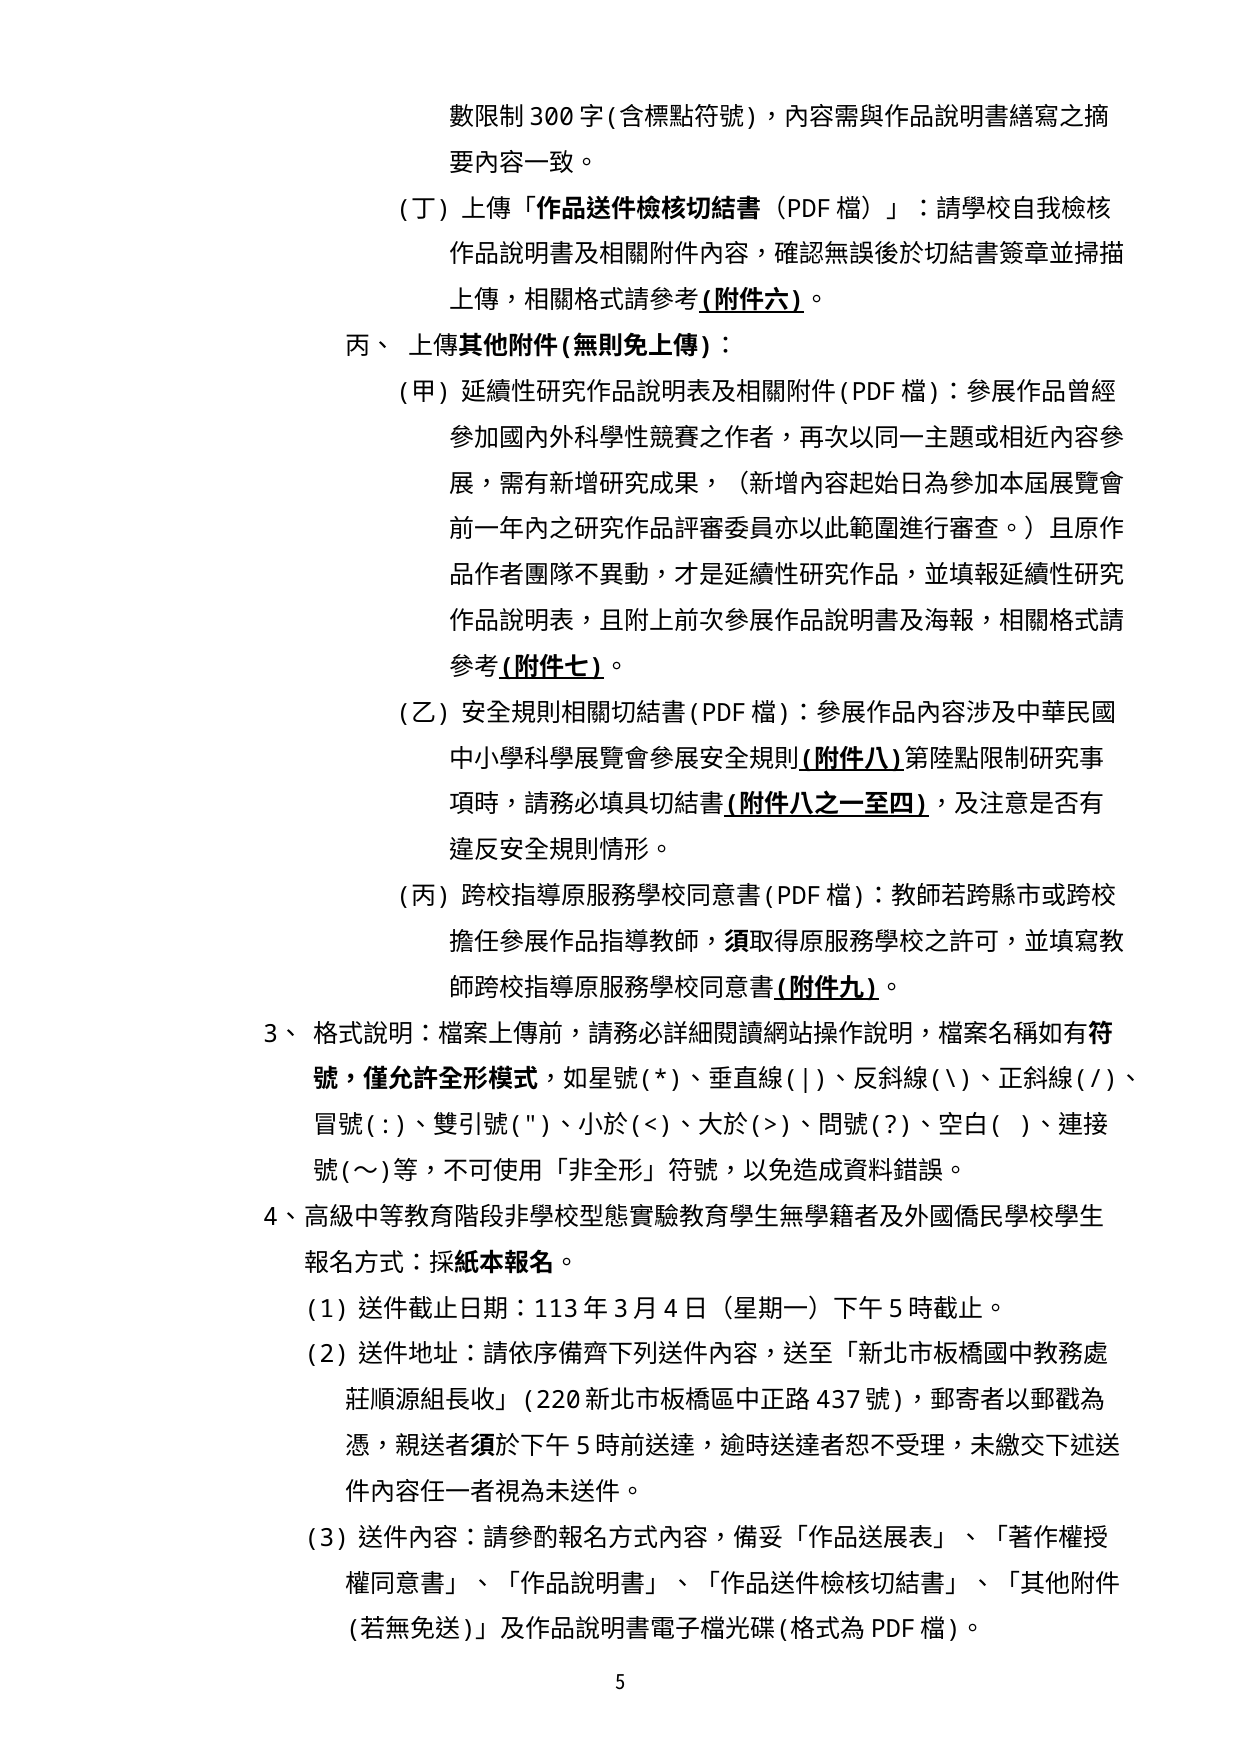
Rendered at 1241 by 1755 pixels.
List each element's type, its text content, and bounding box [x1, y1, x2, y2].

list 送件地址：請依序備齊下列送件內容，送至「新北市板橋國中教務處莊順源組長收」(220新北市板橋區中正路437號)，郵寄者以郵戳為憑，親送者須於下午5時前送達，逾時送達者恕不受理，未繳交下述送件內容任一者視為未送件。 [304, 1326, 1128, 1509]
list 送件截止日期：113年3月4日（星期一）下午5時截止。 [304, 1280, 1128, 1326]
list 安全規則相關切結書(PDF檔)：參展作品內容涉及中華民國中小學科學展覽會參展安全規則(附件八)第陸點限制研究事項時，請務必填具切結書(附件八之一至四)，及注意是否有違反安全規則情形。 [396, 684, 1128, 868]
list 數限制300字(含標點符號)，內容需與作品說明書繕寫之摘要內容一致。 [396, 89, 1128, 180]
list 延續性研究作品說明表及相關附件(PDF檔)：參展作品曾經參加國內外科學性競賽之作者，再次以同一主題或相近內容參展，需有新增研究成果，（新增內容起始日為參加本屆展覽會前一年內之研究作品評審委員亦以此範圍進行審查。）且原作品作者團隊不異動，才是延續性研究作品，並填報延續性研究作品說明表，且附上前次參展作品說明書及海報，相關格式請參考(附件七)。 [396, 364, 1128, 684]
list 送件內容：請參酌報名方式內容，備妥「作品送展表」、「著作權授權同意書」、「作品說明書」、「作品送件檢核切結書」、「其他附件(若無免送)」及作品說明書電子檔光碟(格式為PDF檔)。 [304, 1509, 1128, 1647]
list 上傳其他附件(無則免上傳)： [346, 318, 1128, 364]
list 跨校指導原服務學校同意書(PDF檔)：教師若跨縣市或跨校擔任參展作品指導教師，須取得原服務學校之許可，並填寫教師跨校指導原服務學校同意書(附件九)。 [396, 868, 1128, 1005]
list 上傳「作品送件檢核切結書（PDF檔）」：請學校自我檢核作品說明書及相關附件內容，確認無誤後於切結書簽章並掃描上傳，相關格式請參考(附件六)。 [396, 180, 1128, 318]
list 格式說明：檔案上傳前，請務必詳細閱讀網站操作說明，檔案名稱如有符號，僅允許全形模式，如星號(*)、垂直線(|)、反斜線(\)、正斜線(/)、冒號(:)、雙引號(")、小於(<)、大於(>)、問號(?)、空白( )、連接號(～)等，不可使用「非全形」符號，以免造成資料錯誤。 [263, 1005, 1128, 1189]
list 高級中等教育階段非學校型態實驗教育學生無學籍者及外國僑民學校學生報名方式：採紙本報名。 [263, 1189, 1128, 1280]
